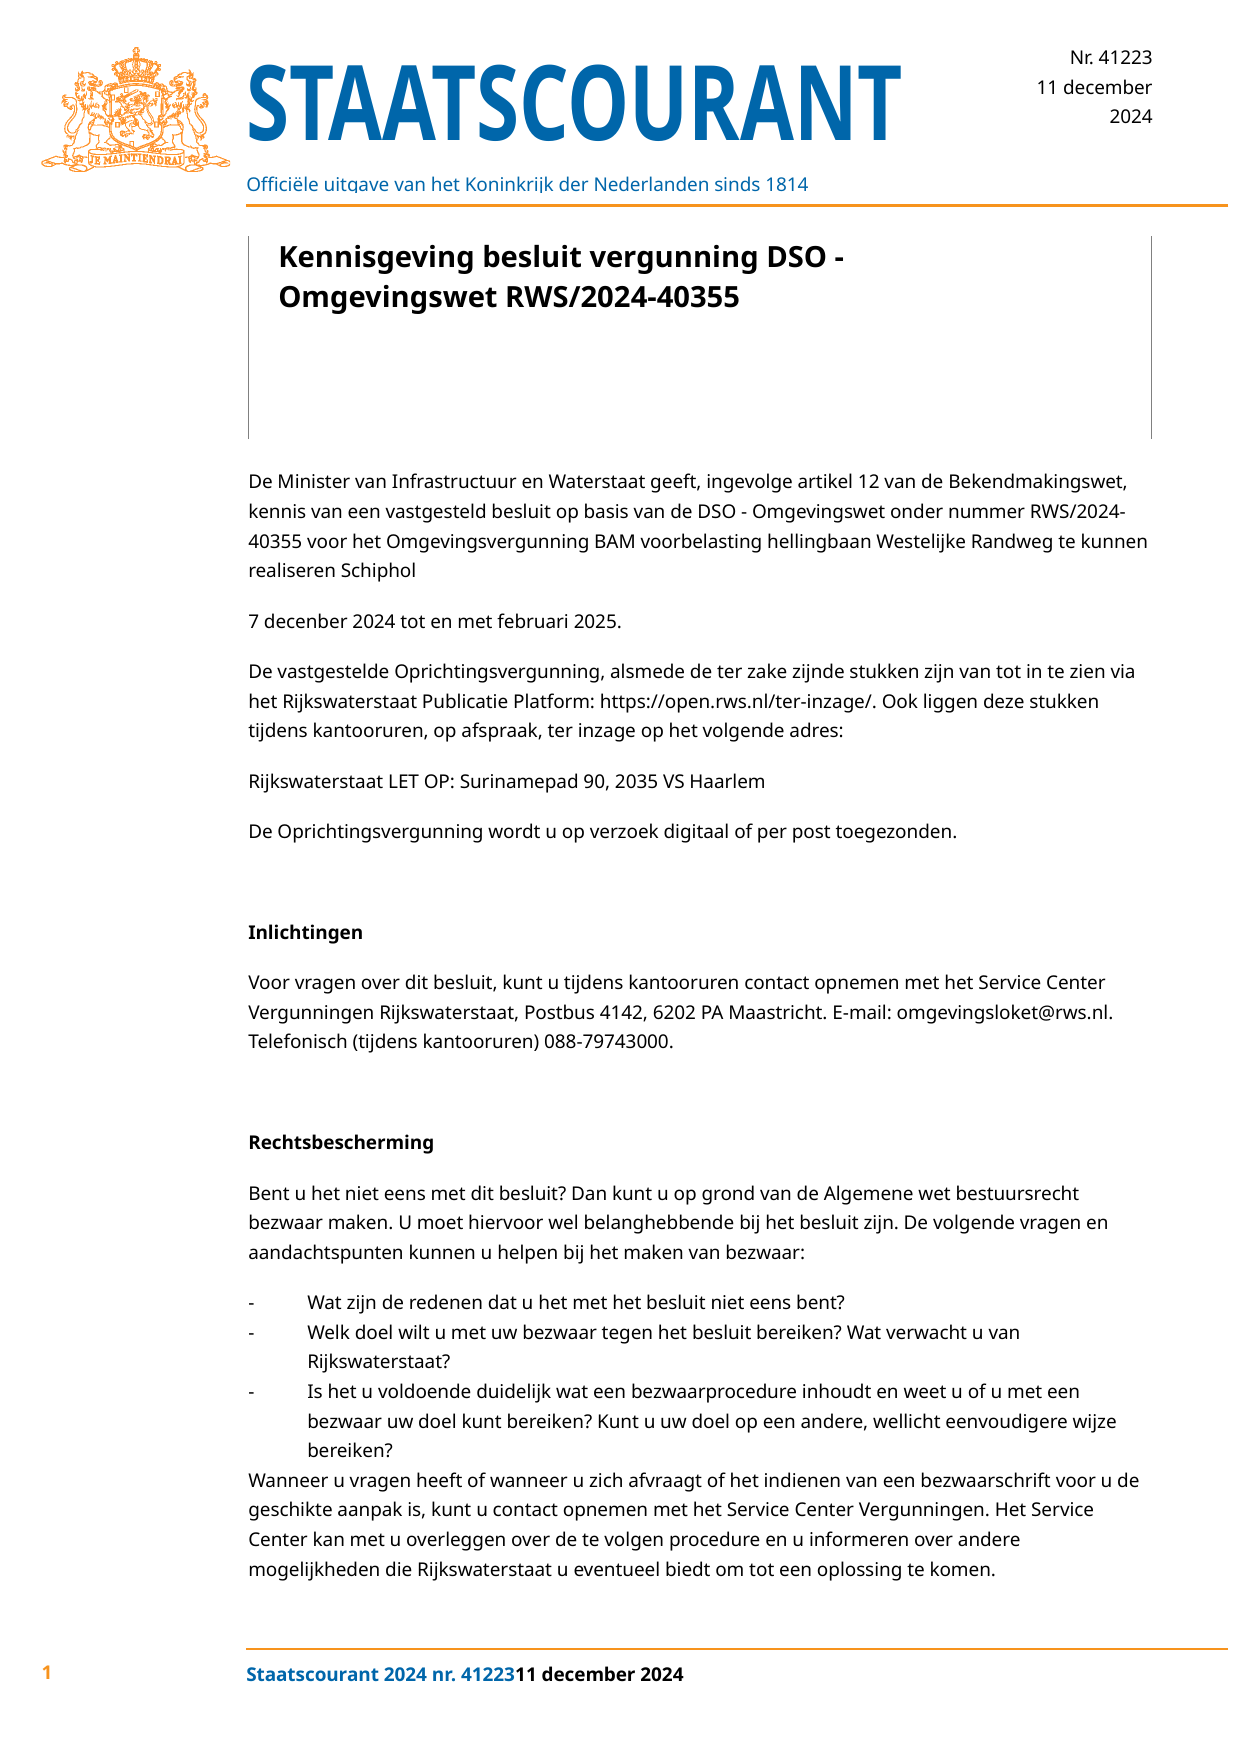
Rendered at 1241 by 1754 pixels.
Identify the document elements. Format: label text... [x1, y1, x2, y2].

text Voor vragen over dit besluit, kunt u tijdens kantooruren contact opnemen met het Service Center Vergunningen Rijkswaterstaat, Postbus 4142, 6202 PA Maastricht. E-mail: omgevingsloket@rws.nl. Telefonisch (tijdens kantooruren) 088-79743000. [248, 969, 1152, 1054]
text De Oprichtingsvergunning wordt u op verzoek digitaal of per post toegezonden. [248, 818, 1152, 844]
text De Minister van Infrastructuur en Waterstaat geeft, ingevolge artikel 12 van de Bekendmakingswet, kennis van een vastgesteld besluit op basis van de DSO - Omgevingswet onder nummer RWS/2024-40355 voor het Omgevingsvergunning BAM voorbelasting hellingbaan Westelijke Randweg te kunnen realiseren Schiphol [248, 469, 1152, 583]
text Rechtsbescherming [248, 1129, 1152, 1155]
picture [41, 47, 231, 172]
text Rijkswaterstaat LET OP: Surinamepad 90, 2035 VS Haarlem [248, 768, 1152, 793]
table_header [1090, 236, 1151, 413]
text Inlichtingen [248, 919, 1152, 945]
picture [912, 236, 1090, 414]
table_header [850, 414, 1151, 439]
list Is het u voldoende duidelijk wat een bezwaarprocedure inhoudt en weet u of u met een bezwaar uw doel kunt bereiken? Kunt u uw doel op een andere, wellicht eenvoudigere wijze bereiken? [248, 1378, 1152, 1463]
text Wanneer u vragen heeft of wanneer u zich afvraagt of het indienen van een bezwaarschrift voor u de geschikte aanpak is, kunt u contact opnemen met het Service Center Vergunningen. Het Service Center kan met u overleggen over de te volgen procedure en u informeren over andere mogelijkheden die Rijkswaterstaat u eventueel biedt om tot een oplossing te komen. [248, 1467, 1152, 1581]
text 7 decenber 2024 tot en met februari 2025. [248, 608, 1152, 633]
table_header Kennisgeving besluit vergunning DSO - Omgevingswet RWS/2024-40355 [249, 236, 850, 439]
table_header [850, 236, 912, 413]
text De vastgestelde Oprichtingsvergunning, alsmede de ter zake zijnde stukken zijn van tot in te zien via het Rijkswaterstaat Publicatie Platform: https://open.rws.nl/ter-inzage/. Ook liggen deze stukken tijdens kantooruren, op afspraak, ter inzage op het volgende adres: [248, 658, 1152, 743]
list Wat zijn de redenen dat u het met het besluit niet eens bent? [248, 1289, 1152, 1315]
text Bent u het niet eens met dit besluit? Dan kunt u op grond van de Algemene wet bestuursrecht bezwaar maken. U moet hiervoor wel belanghebbende bij het besluit zijn. De volgende vragen en aandachtspunten kunnen u helpen bij het maken van bezwaar: [248, 1180, 1152, 1265]
list Welk doel wilt u met uw bezwaar tegen het besluit bereiken? Wat verwacht u van Rijkswaterstaat? [248, 1319, 1152, 1374]
